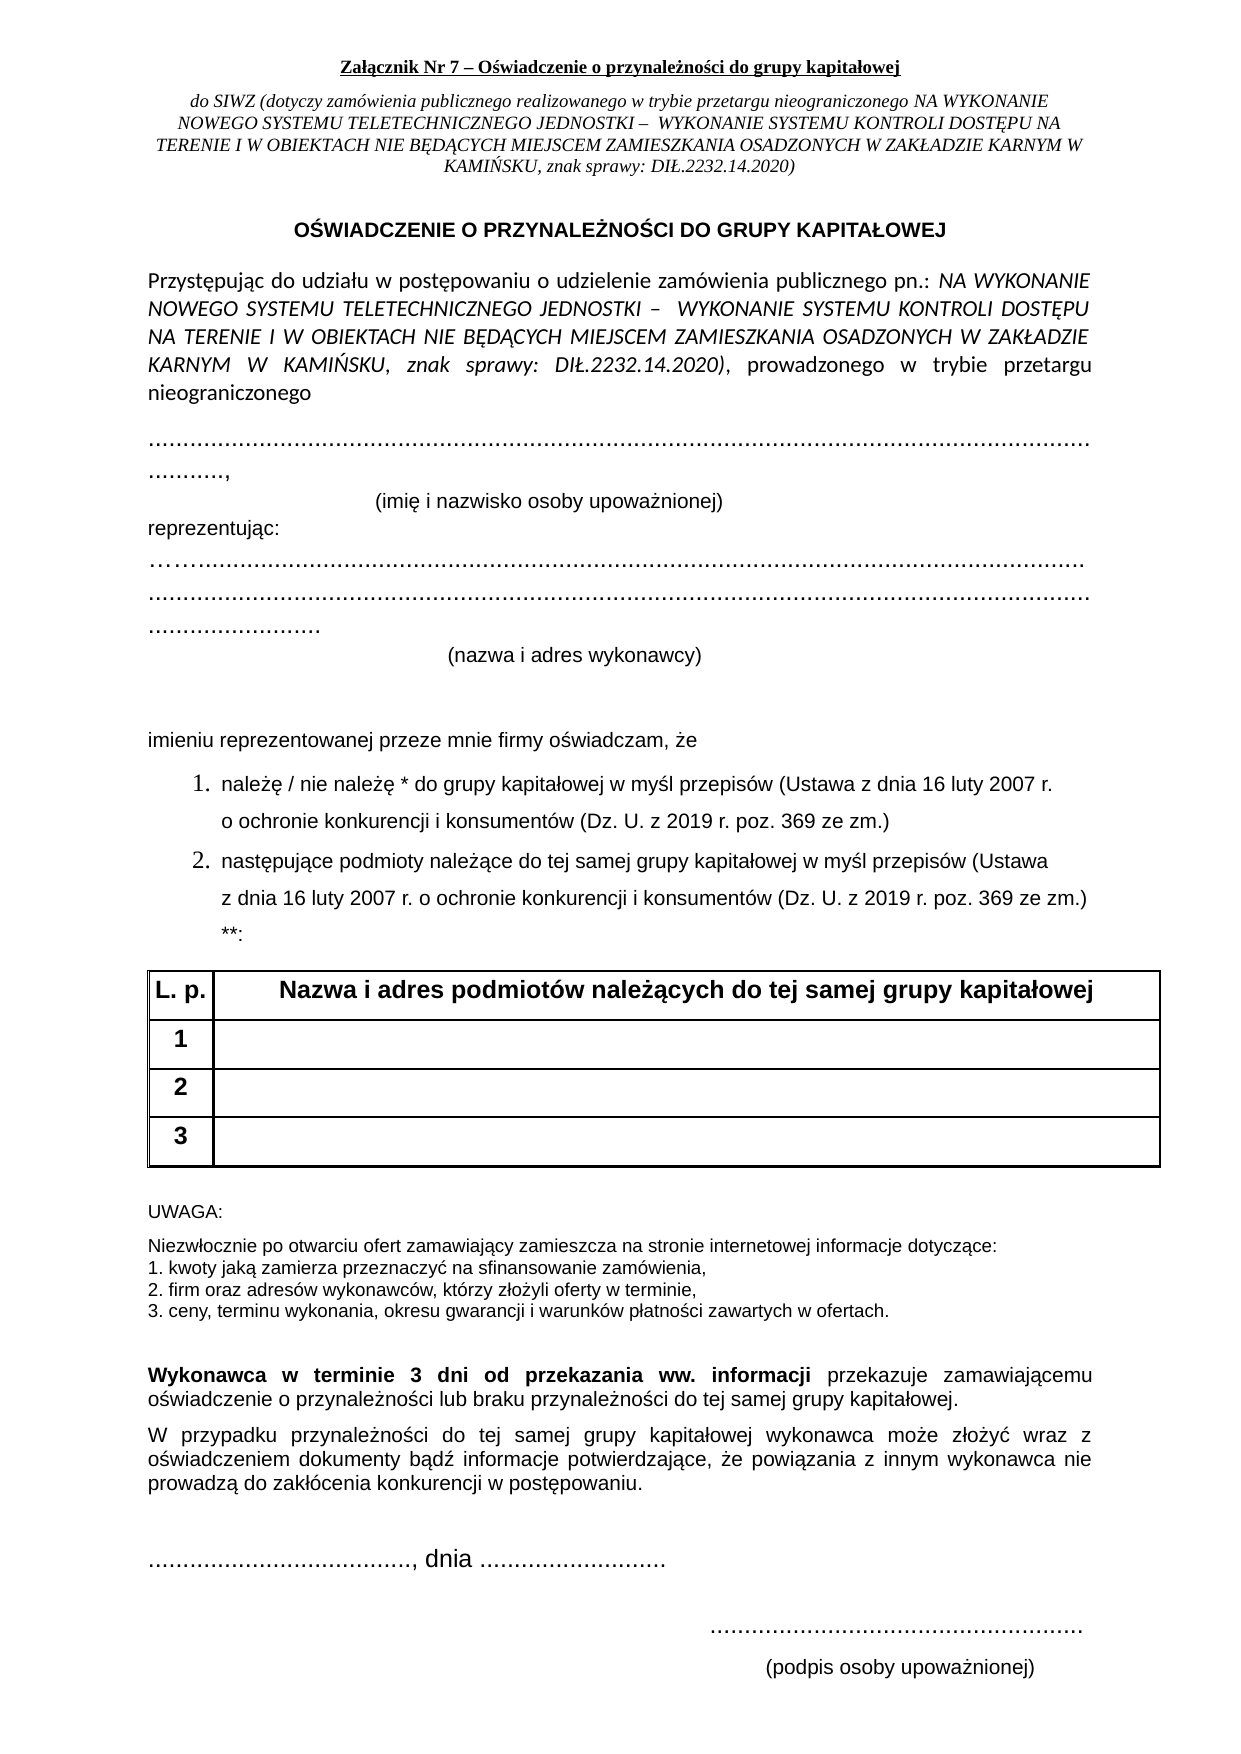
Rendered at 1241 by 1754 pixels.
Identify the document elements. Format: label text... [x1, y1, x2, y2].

text reprezentując: [148, 516, 1093, 540]
text ......................................, dnia ........................... ...................................................... [148, 1544, 1093, 1639]
text W przypadku przynależności do tej samej grupy kapitałowej wykonawca może złożyć wraz z oświadczeniem dokumenty bądź informacje potwierdzające, że powiązania z innym wykonawca nie prowadzą do zakłócenia konkurencji w postępowaniu. [148, 1423, 1093, 1495]
text (imię i nazwisko osoby upoważnionej) [152, 488, 947, 512]
text 1. kwoty jaką zamierza przeznaczyć na sfinansowanie zamówienia, [148, 1257, 1093, 1278]
list następujące podmioty należące do tej samej grupy kapitałowej w myśl przepisów (Ustawa z dnia 16 luty 2007 r. o ochronie konkurencji i konsumentów (Dz. U. z 2019 r. poz. 369 ze zm.) **: [192, 845, 1093, 945]
text 2. firm oraz adresów wykonawców, którzy złożyli oferty w terminie, [148, 1278, 1093, 1300]
text Przystępując do udziału w postępowaniu o udzielenie zamówienia publicznego pn.: NA WYKONANIE NOWEGO SYSTEMU TELETECHNICZNEGO JEDNOSTKI – WYKONANIE SYSTEMU KONTROLI DOSTĘPU NA TERENIE I W OBIEKTACH NIE BĘDĄCYCH MIEJSCEM ZAMIESZKANIA OSADZONYCH W ZAKŁADZIE KARNYM W KAMIŃSKU, znak sprawy: DIŁ.2232.14.2020), prowadzonego w trybie przetargu nieograniczonego [148, 266, 1093, 406]
table_cell 2 [150, 1070, 212, 1116]
table_cell 3 [150, 1118, 212, 1165]
text UWAGA: [148, 1201, 1093, 1223]
text imieniu reprezentowanej przeze mnie firmy oświadczam, że [148, 728, 1093, 752]
table_header L. p. [150, 972, 212, 1019]
text Wykonawca w terminie 3 dni od przekazania ww. informacji przekazuje zamawiającemu oświadczenie o przynależności lub braku przynależności do tej samej grupy kapitałowej. [148, 1363, 1093, 1411]
table_header Nazwa i adres podmiotów należących do tej samej grupy kapitałowej [215, 972, 1159, 1019]
text ……................................................................................................................................................................................................................................................................................................. [148, 543, 1093, 638]
text Niezwłocznie po otwarciu ofert zamawiający zamieszcza na stronie internetowej informacje dotyczące: [148, 1235, 1093, 1257]
text 3. ceny, terminu wykonania, okresu gwarancji i warunków płatności zawartych w ofertach. [148, 1300, 1093, 1322]
list należę / nie należę * do grupy kapitałowej w myśl przepisów (Ustawa z dnia 16 luty 2007 r. o ochronie konkurencji i konsumentów (Dz. U. z 2019 r. poz. 369 ze zm.) [192, 768, 1093, 833]
table_cell 1 [150, 1021, 212, 1068]
text ..................................................................................................................................................., [148, 422, 1093, 484]
text (podpis osoby upoważnionej) [738, 1651, 1093, 1680]
table_cell [215, 1021, 1159, 1068]
text OŚWIADCZENIE O PRZYNALEŻNOŚCI DO GRUPY KAPITAŁOWEJ [148, 218, 1093, 242]
text (nazwa i adres wykonawcy) [152, 643, 947, 667]
table_cell [215, 1118, 1159, 1165]
table_cell [215, 1070, 1159, 1116]
